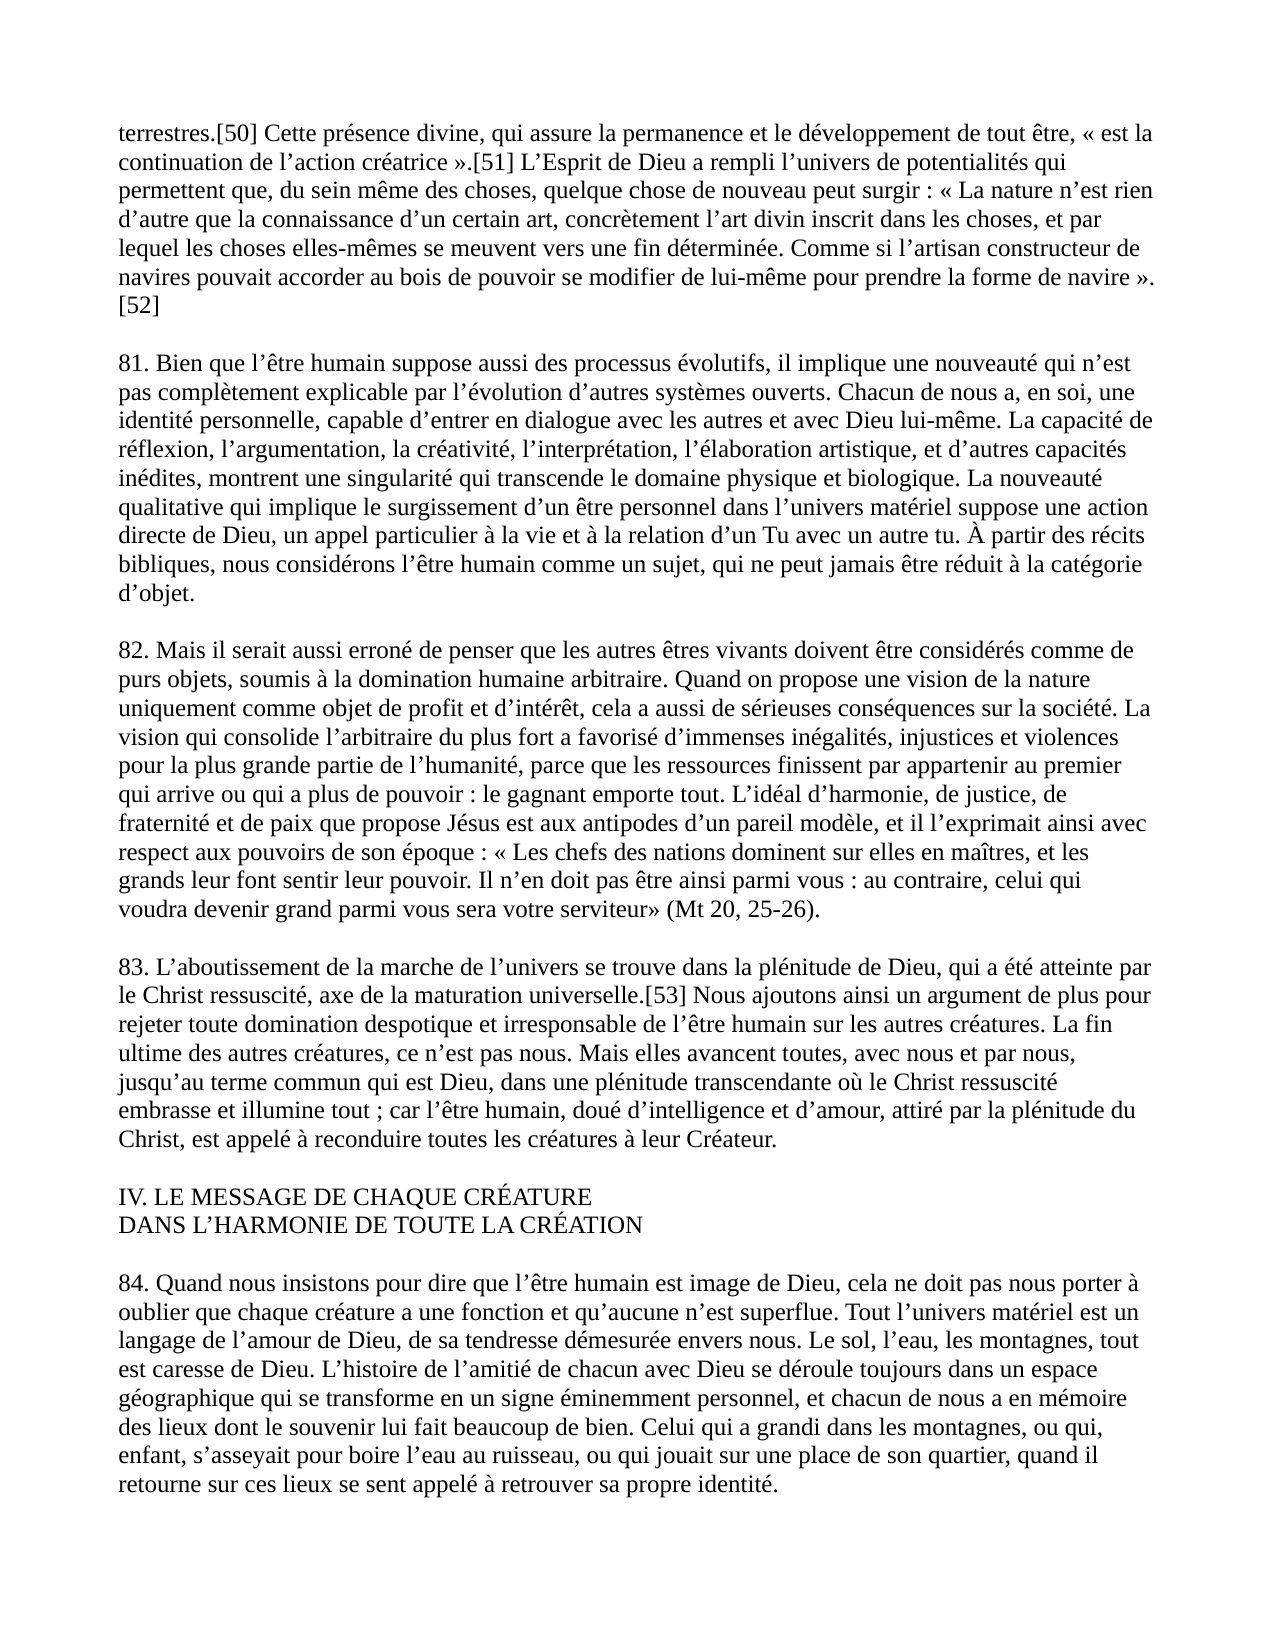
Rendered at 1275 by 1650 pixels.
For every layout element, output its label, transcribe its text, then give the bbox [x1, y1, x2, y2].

text DANS L’HARMONIE DE TOUTE LA CRÉATION [118, 1211, 1157, 1239]
text 81. Bien que l’être humain suppose aussi des processus évolutifs, il implique une nouveauté qui n’est pas complètement explicable par l’évolution d’autres systèmes ouverts. Chacun de nous a, en soi, une identité personnelle, capable d’entrer en dialogue avec les autres et avec Dieu lui-même. La capacité de réflexion, l’argumentation, la créativité, l’interprétation, l’élaboration artistique, et d’autres capacités inédites, montrent une singularité qui transcende le domaine physique et biologique. La nouveauté qualitative qui implique le surgissement d’un être personnel dans l’univers matériel suppose une action directe de Dieu, un appel particulier à la vie et à la relation d’un Tu avec un autre tu. À partir des récits bibliques, nous considérons l’être humain comme un sujet, qui ne peut jamais être réduit à la catégorie d’objet. [118, 348, 1157, 607]
text 82. Mais il serait aussi erroné de penser que les autres êtres vivants doivent être considérés comme de purs objets, soumis à la domination humaine arbitraire. Quand on propose une vision de la nature uniquement comme objet de profit et d’intérêt, cela a aussi de sérieuses conséquences sur la société. La vision qui consolide l’arbitraire du plus fort a favorisé d’immenses inégalités, injustices et violences pour la plus grande partie de l’humanité, parce que les ressources finissent par appartenir au premier qui arrive ou qui a plus de pouvoir : le gagnant emporte tout. L’idéal d’harmonie, de justice, de fraternité et de paix que propose Jésus est aux antipodes d’un pareil modèle, et il l’exprimait ainsi avec respect aux pouvoirs de son époque : « Les chefs des nations dominent sur elles en maîtres, et les grands leur font sentir leur pouvoir. Il n’en doit pas être ainsi parmi vous : au contraire, celui qui voudra devenir grand parmi vous sera votre serviteur» (Mt 20, 25-26). [118, 636, 1157, 923]
text terrestres.[50] Cette présence divine, qui assure la permanence et le développement de tout être, « est la continuation de l’action créatrice ».[51] L’Esprit de Dieu a rempli l’univers de potentialités qui permettent que, du sein même des choses, quelque chose de nouveau peut surgir : « La nature n’est rien d’autre que la connaissance d’un certain art, concrètement l’art divin inscrit dans les choses, et par lequel les choses elles-mêmes se meuvent vers une fin déterminée. Comme si l’artisan constructeur de navires pouvait accorder au bois de pouvoir se modifier de lui-même pour prendre la forme de navire ».[52] [118, 118, 1157, 319]
text 83. L’aboutissement de la marche de l’univers se trouve dans la plénitude de Dieu, qui a été atteinte par le Christ ressuscité, axe de la maturation universelle.[53] Nous ajoutons ainsi un argument de plus pour rejeter toute domination despotique et irresponsable de l’être humain sur les autres créatures. La fin ultime des autres créatures, ce n’est pas nous. Mais elles avancent toutes, avec nous et par nous, jusqu’au terme commun qui est Dieu, dans une plénitude transcendante où le Christ ressuscité embrasse et illumine tout ; car l’être humain, doué d’intelligence et d’amour, attiré par la plénitude du Christ, est appelé à reconduire toutes les créatures à leur Créateur. [118, 952, 1157, 1153]
text 84. Quand nous insistons pour dire que l’être humain est image de Dieu, cela ne doit pas nous porter à oublier que chaque créature a une fonction et qu’aucune n’est superflue. Tout l’univers matériel est un langage de l’amour de Dieu, de sa tendresse démesurée envers nous. Le sol, l’eau, les montagnes, tout est caresse de Dieu. L’histoire de l’amitié de chacun avec Dieu se déroule toujours dans un espace géographique qui se transforme en un signe éminemment personnel, et chacun de nous a en mémoire des lieux dont le souvenir lui fait beaucoup de bien. Celui qui a grandi dans les montagnes, ou qui, enfant, s’asseyait pour boire l’eau au ruisseau, ou qui jouait sur une place de son quartier, quand il retourne sur ces lieux se sent appelé à retrouver sa propre identité. [118, 1268, 1157, 1498]
text IV. LE MESSAGE DE CHAQUE CRÉATURE [118, 1182, 1157, 1211]
